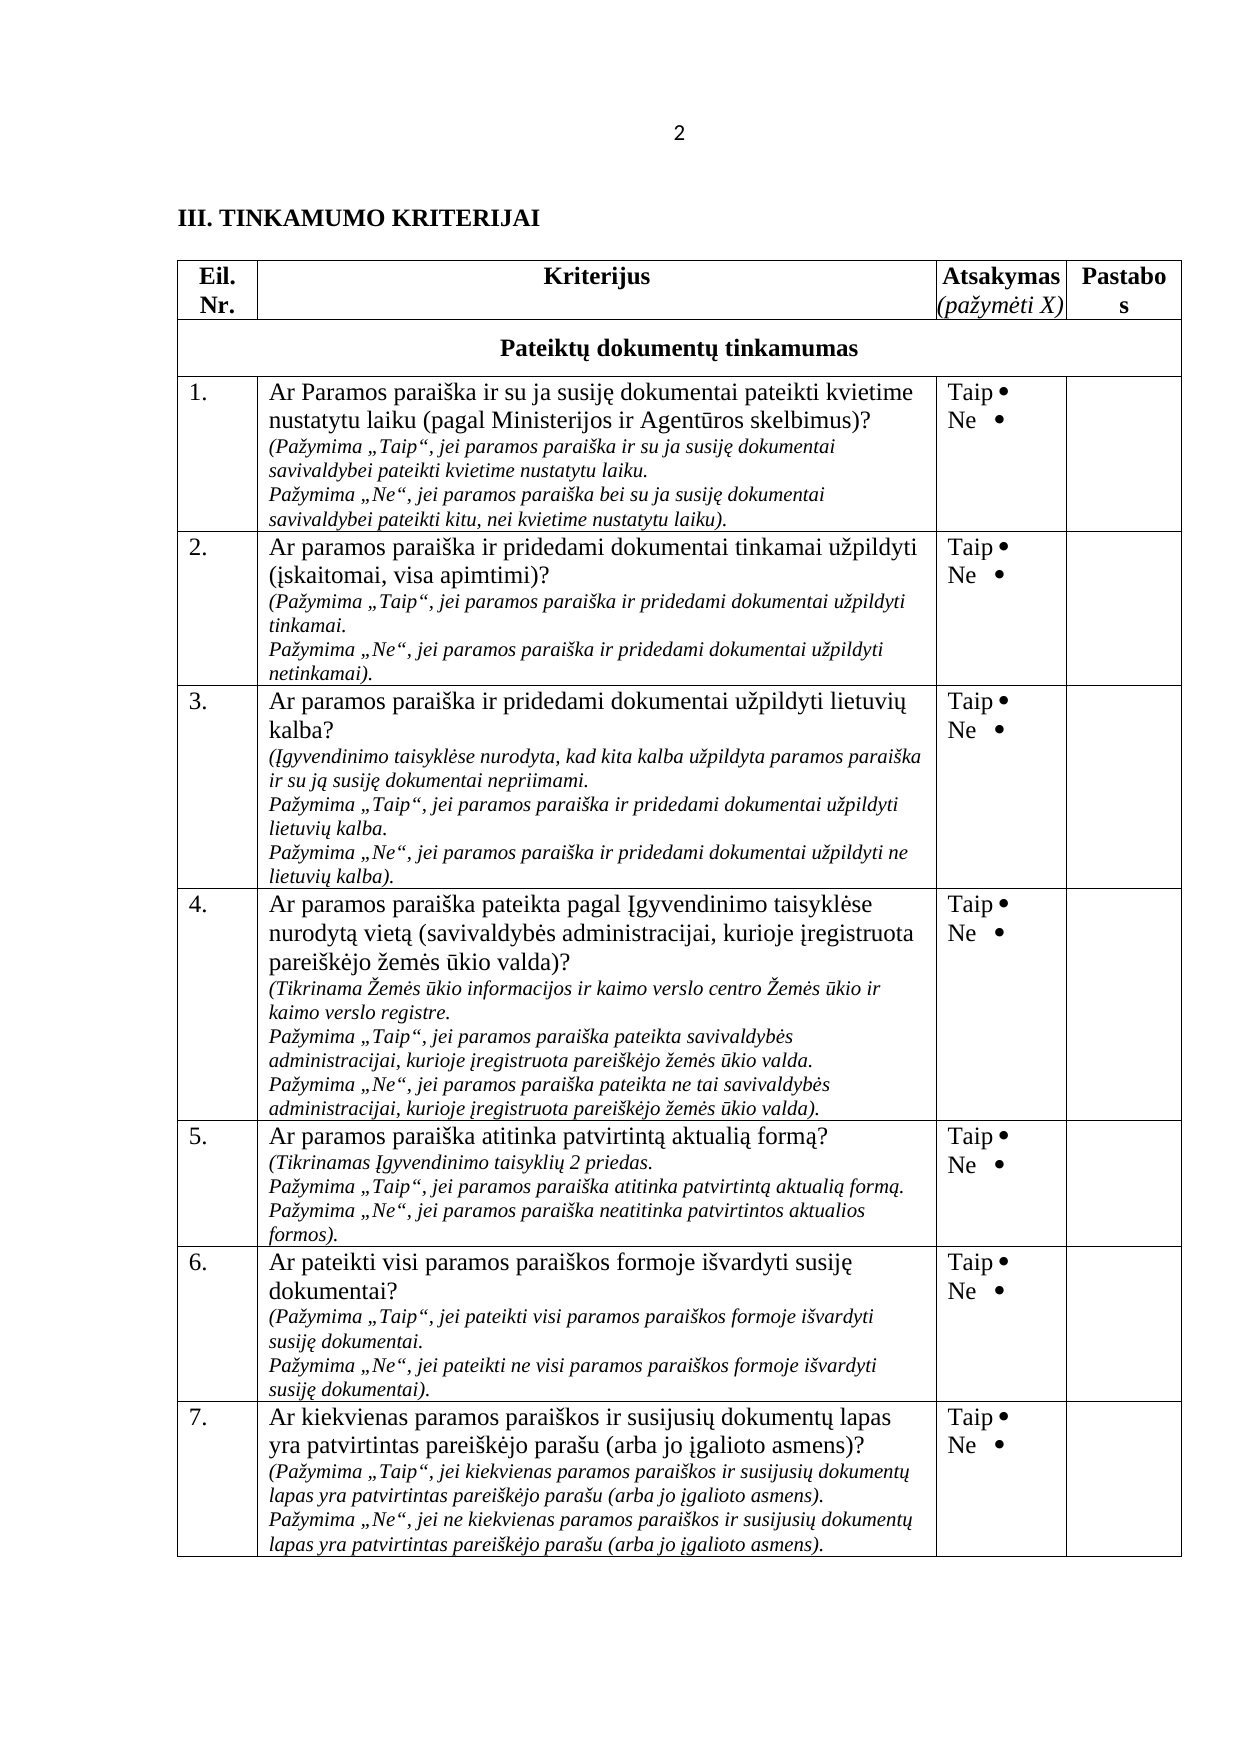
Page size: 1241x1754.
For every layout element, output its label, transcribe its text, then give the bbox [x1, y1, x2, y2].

table_cell 2. [178, 532, 257, 685]
table_cell [1067, 1402, 1181, 1556]
table_cell [1067, 377, 1181, 531]
table_cell Taip  Ne  [937, 532, 1066, 685]
table_cell [1067, 1121, 1181, 1246]
table_header Eil. Nr. [178, 261, 257, 319]
table_cell 1. [178, 377, 257, 531]
table_header Kriterijus [258, 261, 936, 319]
table_cell [1067, 532, 1181, 685]
table_cell Ar paramos paraiška ir pridedami dokumentai tinkamai užpildyti (įskaitomai, visa apimtimi)? (Pažymima „Taip“, jei paramos paraiška ir pridedami dokumentai užpildyti tinkamai. Pažymima „Ne“, jei paramos paraiška ir pridedami dokumentai užpildyti netinkamai). [258, 532, 936, 685]
table_cell Ar pateikti visi paramos paraiškos formoje išvardyti susiję dokumentai? (Pažymima „Taip“, jei pateikti visi paramos paraiškos formoje išvardyti susiję dokumentai. Pažymima „Ne“, jei pateikti ne visi paramos paraiškos formoje išvardyti susiję dokumentai). [258, 1247, 936, 1401]
table_cell 3. [178, 686, 257, 888]
table_cell [1067, 1247, 1181, 1401]
table_header Pastabos [1067, 261, 1181, 319]
table_cell [1067, 686, 1181, 888]
table_cell Ar paramos paraiška atitinka patvirtintą aktualią formą? (Tikrinamas Įgyvendinimo taisyklių 2 priedas. Pažymima „Taip“, jei paramos paraiška atitinka patvirtintą aktualią formą. Pažymima „Ne“, jei paramos paraiška neatitinka patvirtintos aktualios formos). [258, 1121, 936, 1246]
table_cell Taip  Ne  [937, 377, 1066, 531]
table_cell Ar paramos paraiška pateikta pagal Įgyvendinimo taisyklėse nurodytą vietą (savivaldybės administracijai, kurioje įregistruota pareiškėjo žemės ūkio valda)? (Tikrinama Žemės ūkio informacijos ir kaimo verslo centro Žemės ūkio ir kaimo verslo registre. Pažymima „Taip“, jei paramos paraiška pateikta savivaldybės administracijai, kurioje įregistruota pareiškėjo žemės ūkio valda. Pažymima „Ne“, jei paramos paraiška pateikta ne tai savivaldybės administracijai, kurioje įregistruota pareiškėjo žemės ūkio valda). [258, 889, 936, 1120]
table_cell Taip  Ne  [937, 1121, 1066, 1246]
table_cell Taip  Ne  [937, 686, 1066, 888]
text III. TINKAMUMO KRITERIJAI [177, 203, 1181, 232]
table_cell Ar paramos paraiška ir pridedami dokumentai užpildyti lietuvių kalba? (Įgyvendinimo taisyklėse nurodyta, kad kita kalba užpildyta paramos paraiška ir su ją susiję dokumentai nepriimami. Pažymima „Taip“, jei paramos paraiška ir pridedami dokumentai užpildyti lietuvių kalba. Pažymima „Ne“, jei paramos paraiška ir pridedami dokumentai užpildyti ne lietuvių kalba). [258, 686, 936, 888]
table_cell Taip  Ne  [937, 889, 1066, 1120]
table_cell [1067, 889, 1181, 1120]
table_header Atsakymas (pažymėti X) [937, 261, 1066, 319]
table_cell Ar Paramos paraiška ir su ja susiję dokumentai pateikti kvietime nustatytu laiku (pagal Ministerijos ir Agentūros skelbimus)? (Pažymima „Taip“, jei paramos paraiška ir su ja susiję dokumentai savivaldybei pateikti kvietime nustatytu laiku. Pažymima „Ne“, jei paramos paraiška bei su ja susiję dokumentai savivaldybei pateikti kitu, nei kvietime nustatytu laiku). [258, 377, 936, 531]
table_cell Ar kiekvienas paramos paraiškos ir susijusių dokumentų lapas yra patvirtintas pareiškėjo parašu (arba jo įgalioto asmens)? (Pažymima „Taip“, jei kiekvienas paramos paraiškos ir susijusių dokumentų lapas yra patvirtintas pareiškėjo parašu (arba jo įgalioto asmens). Pažymima „Ne“, jei ne kiekvienas paramos paraiškos ir susijusių dokumentų lapas yra patvirtintas pareiškėjo parašu (arba jo įgalioto asmens). [258, 1402, 936, 1556]
table_cell Taip  Ne  [937, 1402, 1066, 1556]
table_cell Taip  Ne  [937, 1247, 1066, 1401]
table_cell 7. [178, 1402, 257, 1556]
table_cell 5. [178, 1121, 257, 1246]
table_cell Pateiktų dokumentų tinkamumas [178, 320, 1181, 376]
table_cell 4. [178, 889, 257, 1120]
table_cell 6. [178, 1247, 257, 1401]
